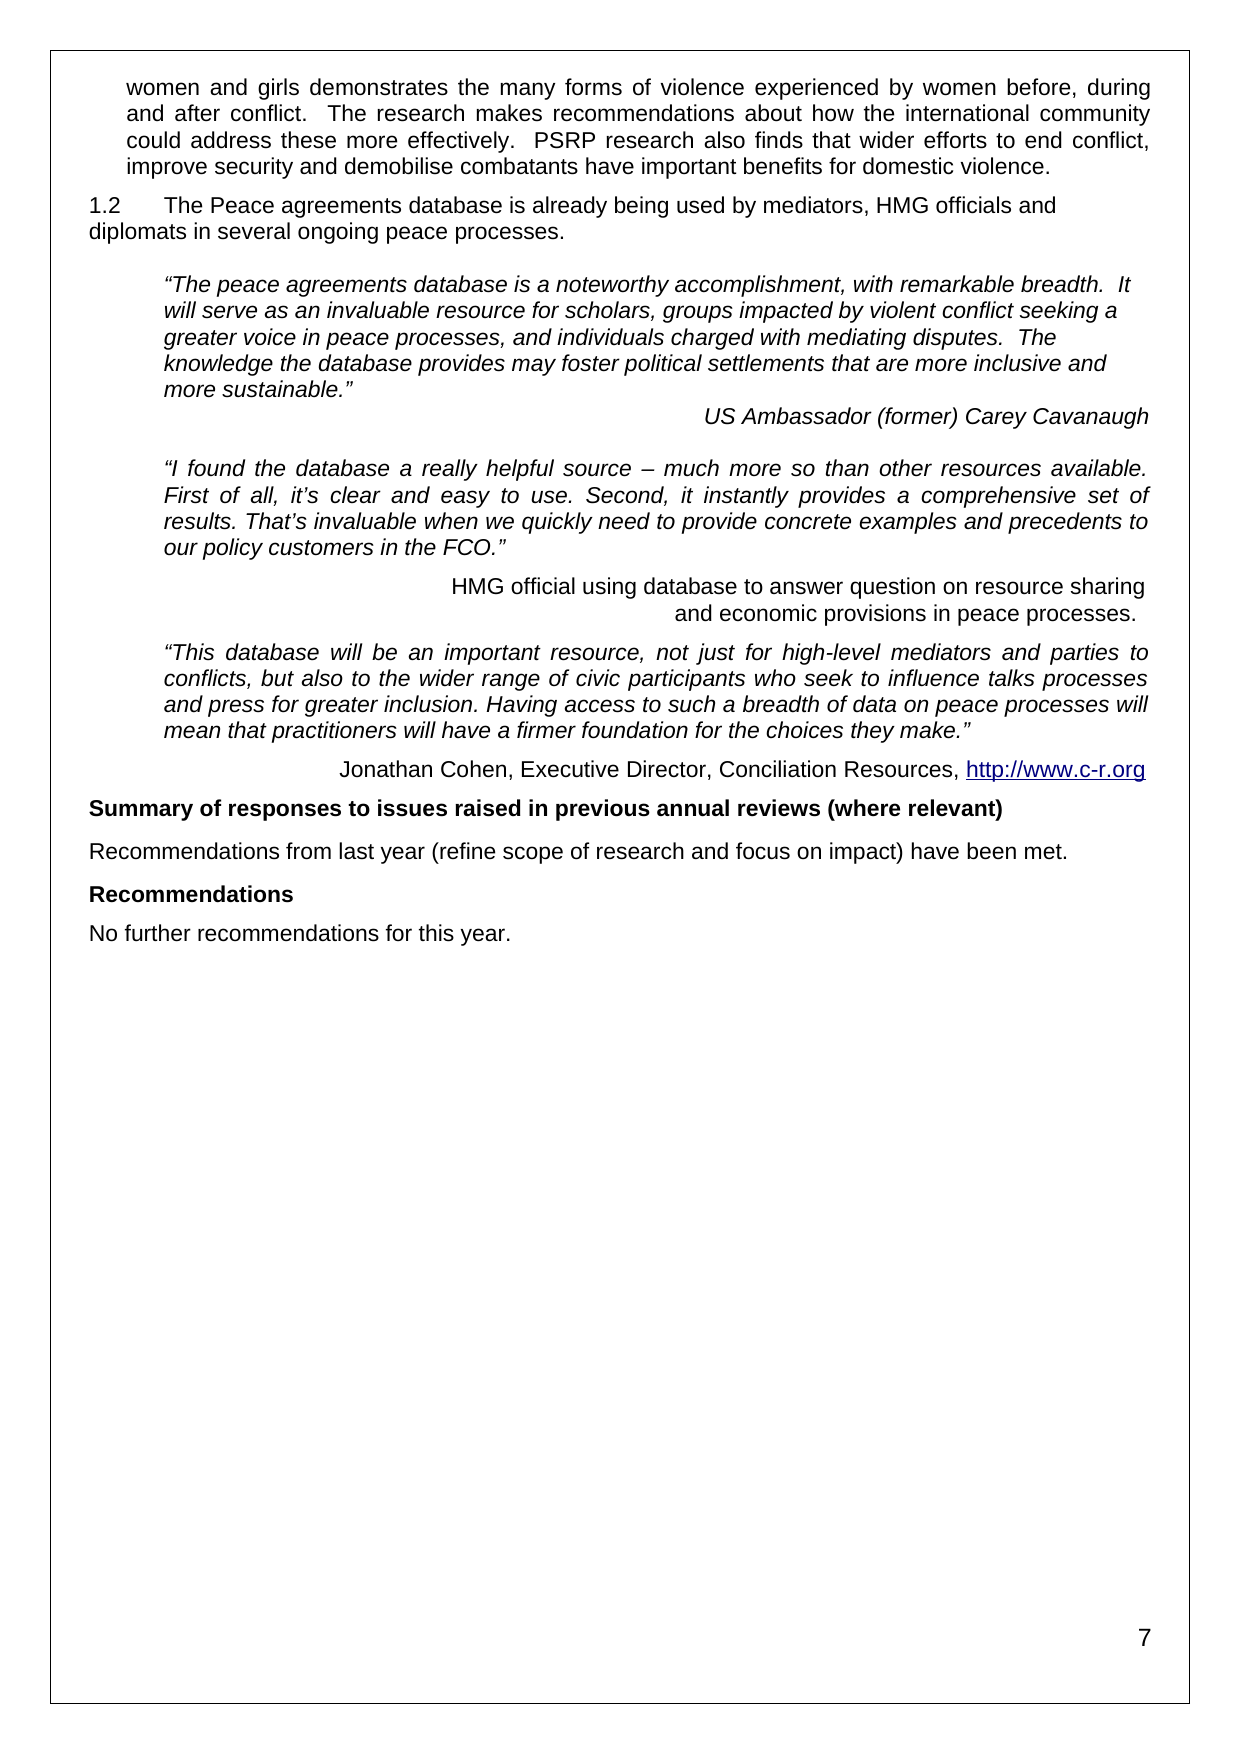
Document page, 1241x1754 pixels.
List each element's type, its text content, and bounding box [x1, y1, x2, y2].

text 1.2 The Peace agreements database is already being used by mediators, HMG officials and diplomats in several ongoing peace processes. [89, 192, 1152, 244]
text No further recommendations for this year. [89, 919, 1152, 946]
text US Ambassador (former) Carey Cavanaugh [89, 403, 1152, 429]
text Recommendations [89, 881, 1152, 907]
text “This database will be an important resource, not just for high-level mediators and parties to conflicts, but also to the wider range of civic participants who seek to influence talks processes and press for greater inclusion. Having access to such a breadth of data on peace processes will mean that practitioners will have a firmer foundation for the choices they make.” [164, 638, 1152, 744]
text “I found the database a really helpful source – much more so than other resources available. First of all, it’s clear and easy to use. Second, it instantly provides a comprehensive set of results. That’s invaluable when we quickly need to provide concrete examples and precedents to our policy customers in the FCO.” [164, 455, 1152, 561]
list women and girls demonstrates the many forms of violence experienced by women before, during and after conflict. The research makes recommendations about how the international community could address these more effectively. PSRP research also finds that wider efforts to end conflict, improve security and demobilise combatants have important benefits for domestic violence. [126, 74, 1152, 179]
text HMG official using database to answer question on resource sharing [164, 573, 1152, 599]
text Recommendations from last year (refine scope of research and focus on impact) have been met. [89, 838, 1152, 864]
text and economic provisions in peace processes. [164, 599, 1152, 626]
text “The peace agreements database is a noteworthy accomplishment, with remarkable breadth. It will serve as an invaluable resource for scholars, groups impacted by violent conflict seeking a greater voice in peace processes, and individuals charged with mediating disputes. The knowledge the database provides may foster political settlements that are more inclusive and more sustainable.” [164, 271, 1152, 403]
text Jonathan Cohen, Executive Director, Conciliation Resources, http://www.c-r.org [89, 756, 1152, 783]
text Summary of responses to issues raised in previous annual reviews (where relevant) [89, 795, 1152, 822]
